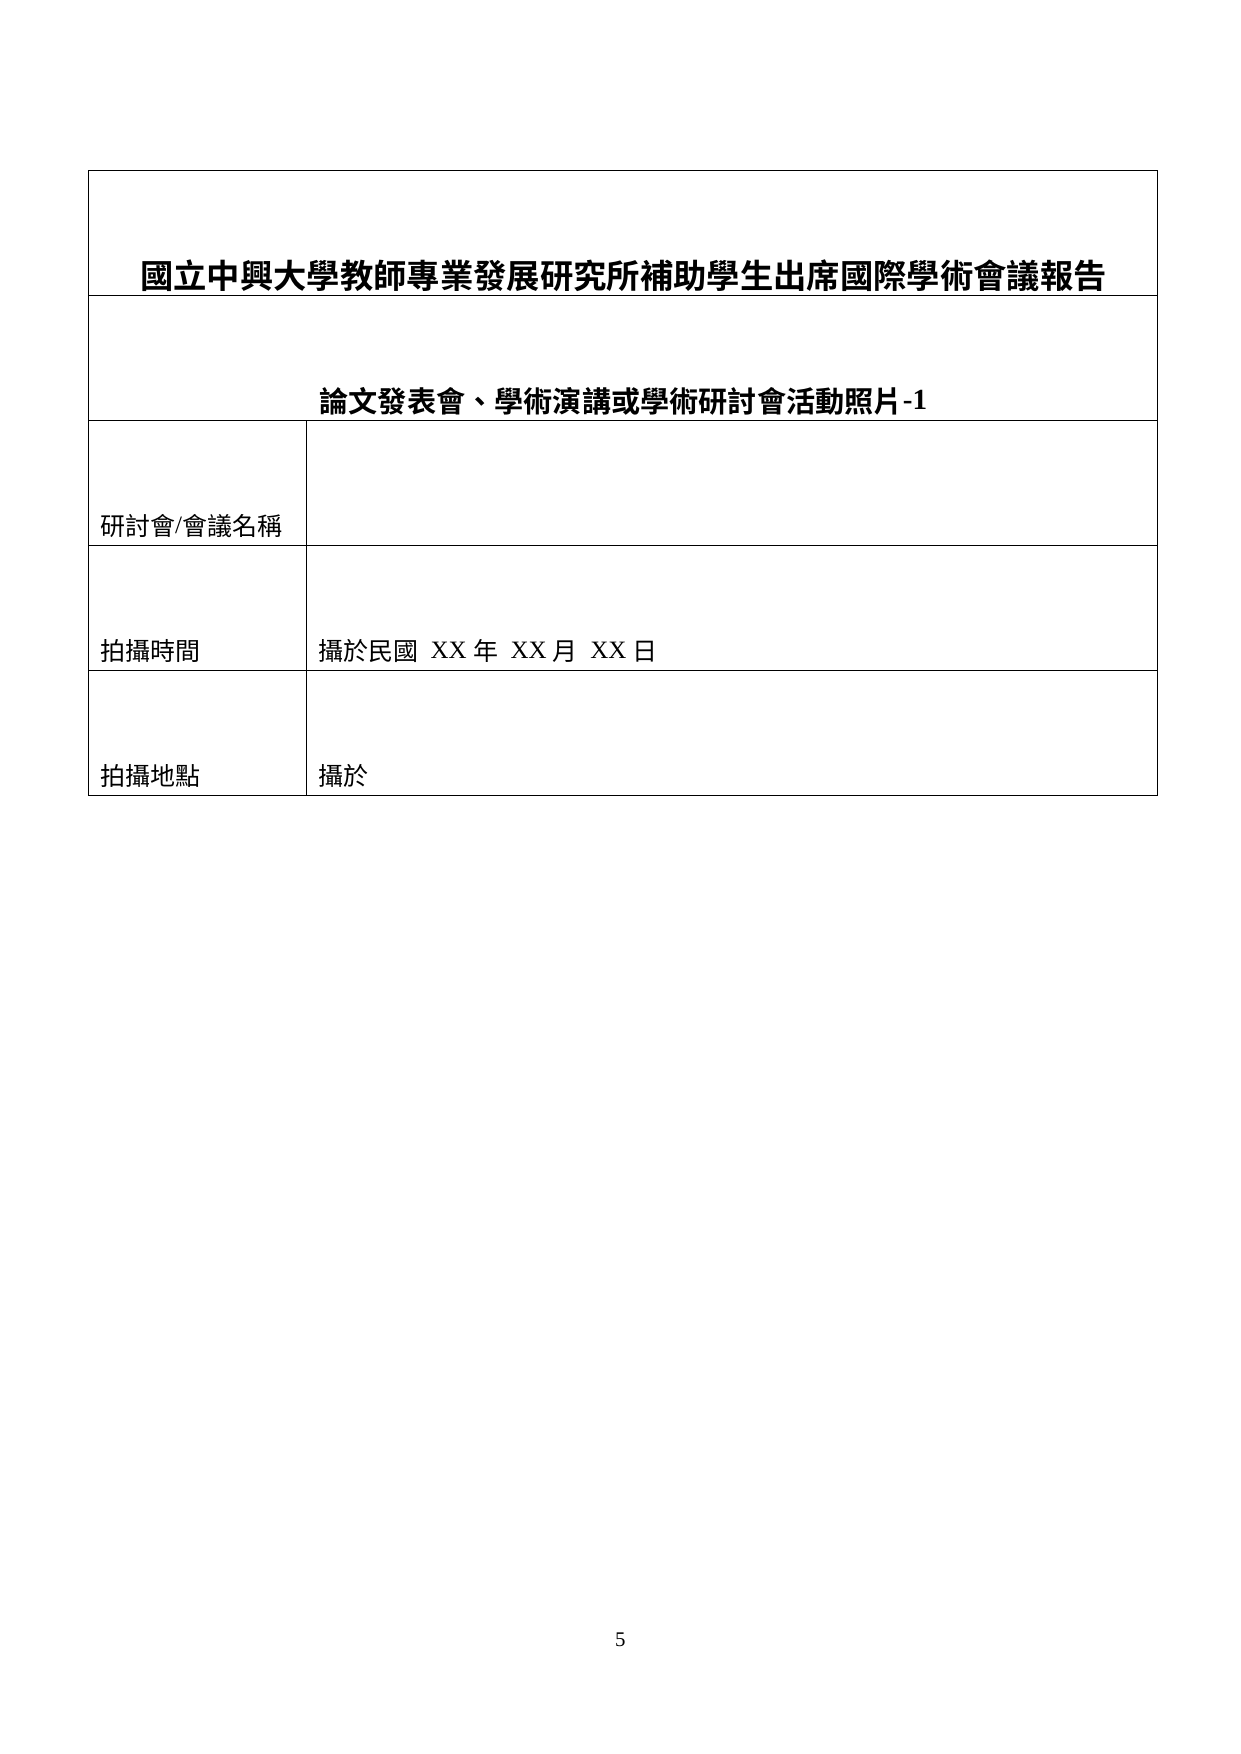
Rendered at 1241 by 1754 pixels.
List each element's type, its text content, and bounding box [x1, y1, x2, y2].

table_cell 攝於民國 XX 年 XX 月 XX 日 [307, 546, 1157, 670]
table_cell 論文發表會、學術演講或學術研討會活動照片-1 [89, 296, 1157, 420]
table_header 國立中興大學教師專業發展研究所補助學生出席國際學術會議報告 [89, 171, 1157, 295]
table_cell 拍攝地點 [89, 671, 306, 795]
table_cell 拍攝時間 [89, 546, 306, 670]
table_cell [307, 421, 1157, 545]
table_cell 研討會/會議名稱 [89, 421, 306, 545]
table_cell 攝於 [307, 671, 1157, 795]
